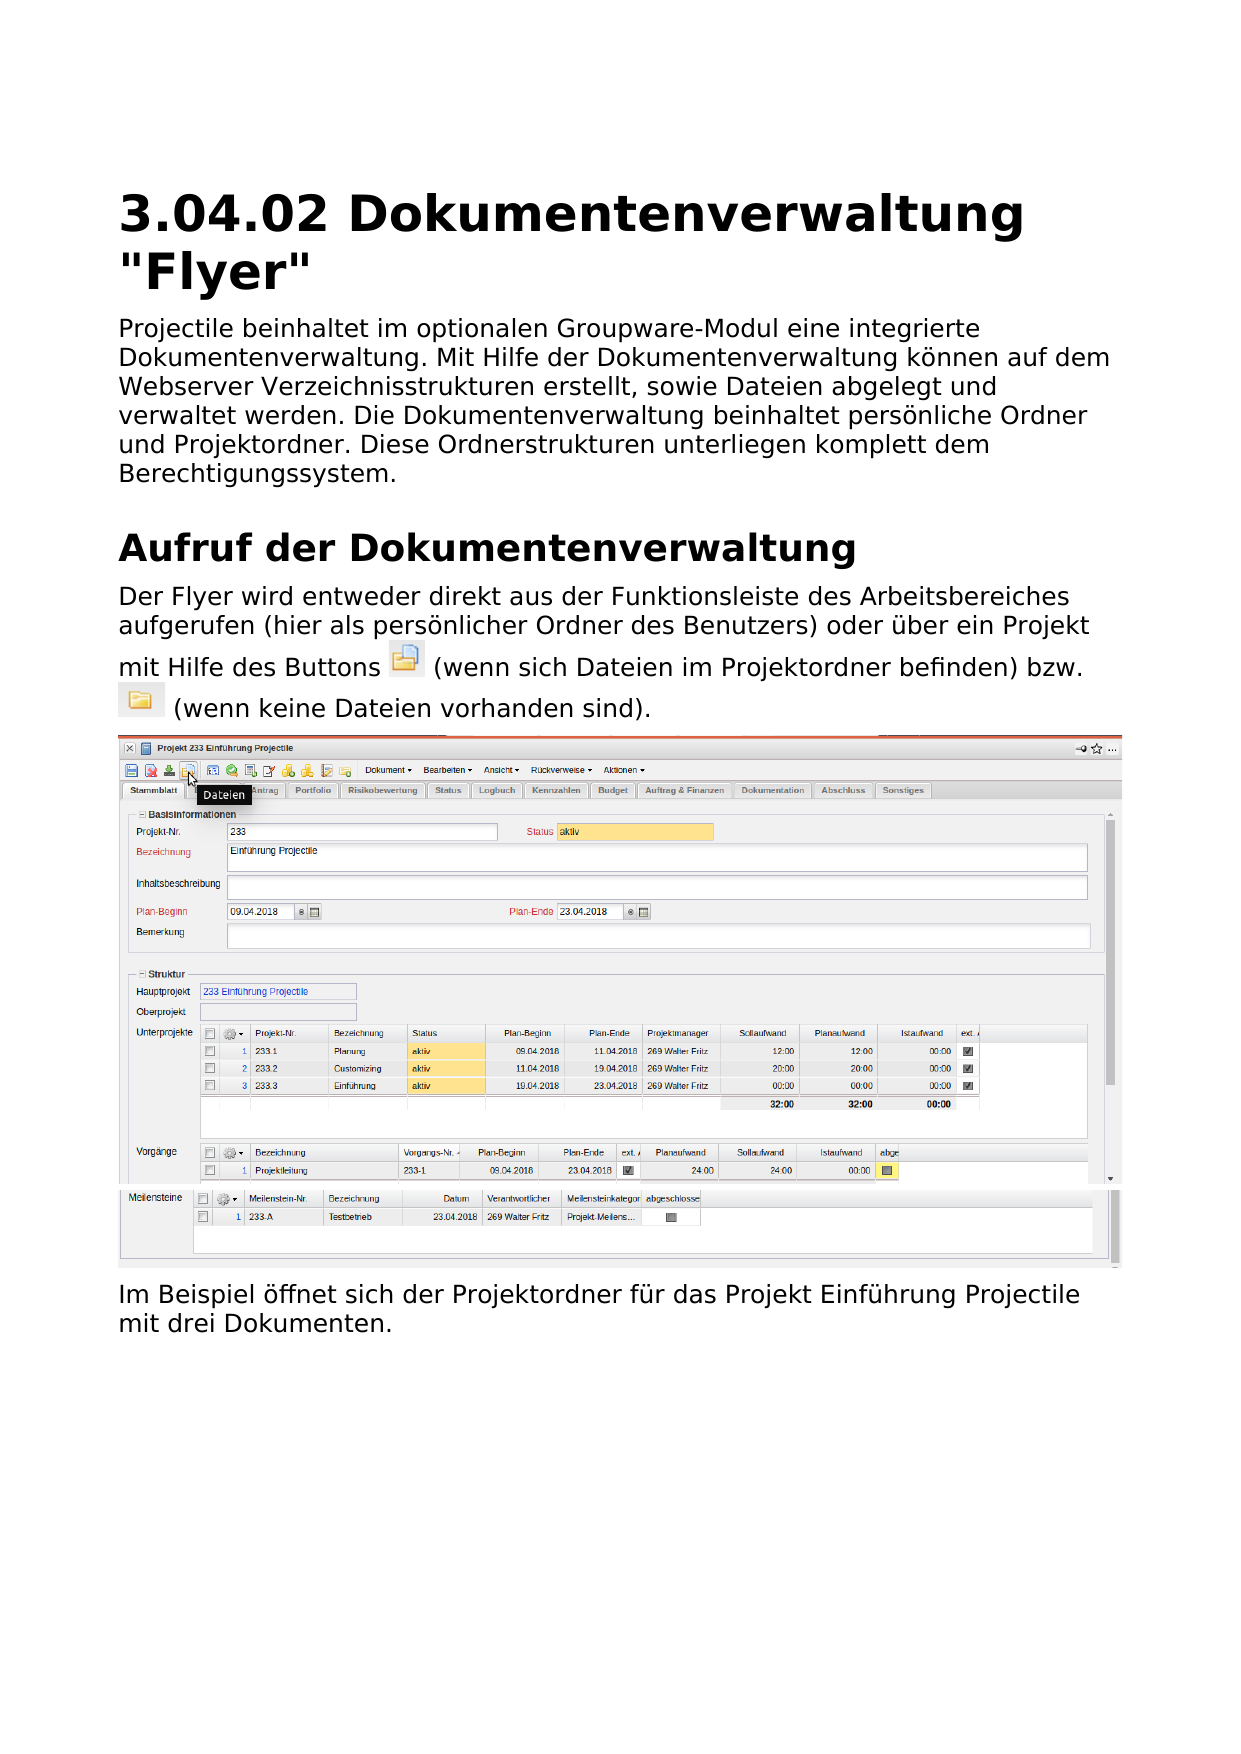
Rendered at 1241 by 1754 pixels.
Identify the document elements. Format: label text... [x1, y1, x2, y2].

subtitle Aufruf der Dokumentenverwaltung [118, 526, 1122, 570]
picture [118, 682, 166, 717]
picture [118, 735, 1123, 1184]
text Projectile beinhaltet im optionalen Groupware-Modul eine integrierte Dokumentenverwaltung. Mit Hilfe der Dokumentenverwaltung können auf dem Webserver Verzeichnisstrukturen erstellt, sowie Dateien abgelegt und verwaltet werden. Die Dokumentenverwaltung beinhaltet persönliche Ordner und Projektordner. Diese Ordnerstrukturen unterliegen komplett dem Berechtigungssystem. [118, 314, 1122, 489]
picture [118, 1190, 1123, 1268]
text Der Flyer wird entweder direkt aus der Funktionsleiste des Arbeitsbereiches aufgerufen (hier als persönlicher Ordner des Benutzers) oder über ein Projekt mit Hilfe des Buttons (wenn sich Dateien im Projektordner befinden) bzw. (wenn keine Dateien vorhanden sind). [118, 582, 1122, 723]
text Im Beispiel öffnet sich der Projektordner für das Projekt Einführung Projectile mit drei Dokumenten. [118, 1280, 1122, 1338]
picture [388, 640, 425, 677]
subtitle 3.04.02 Dokumentenverwaltung "Flyer" [118, 185, 1122, 301]
